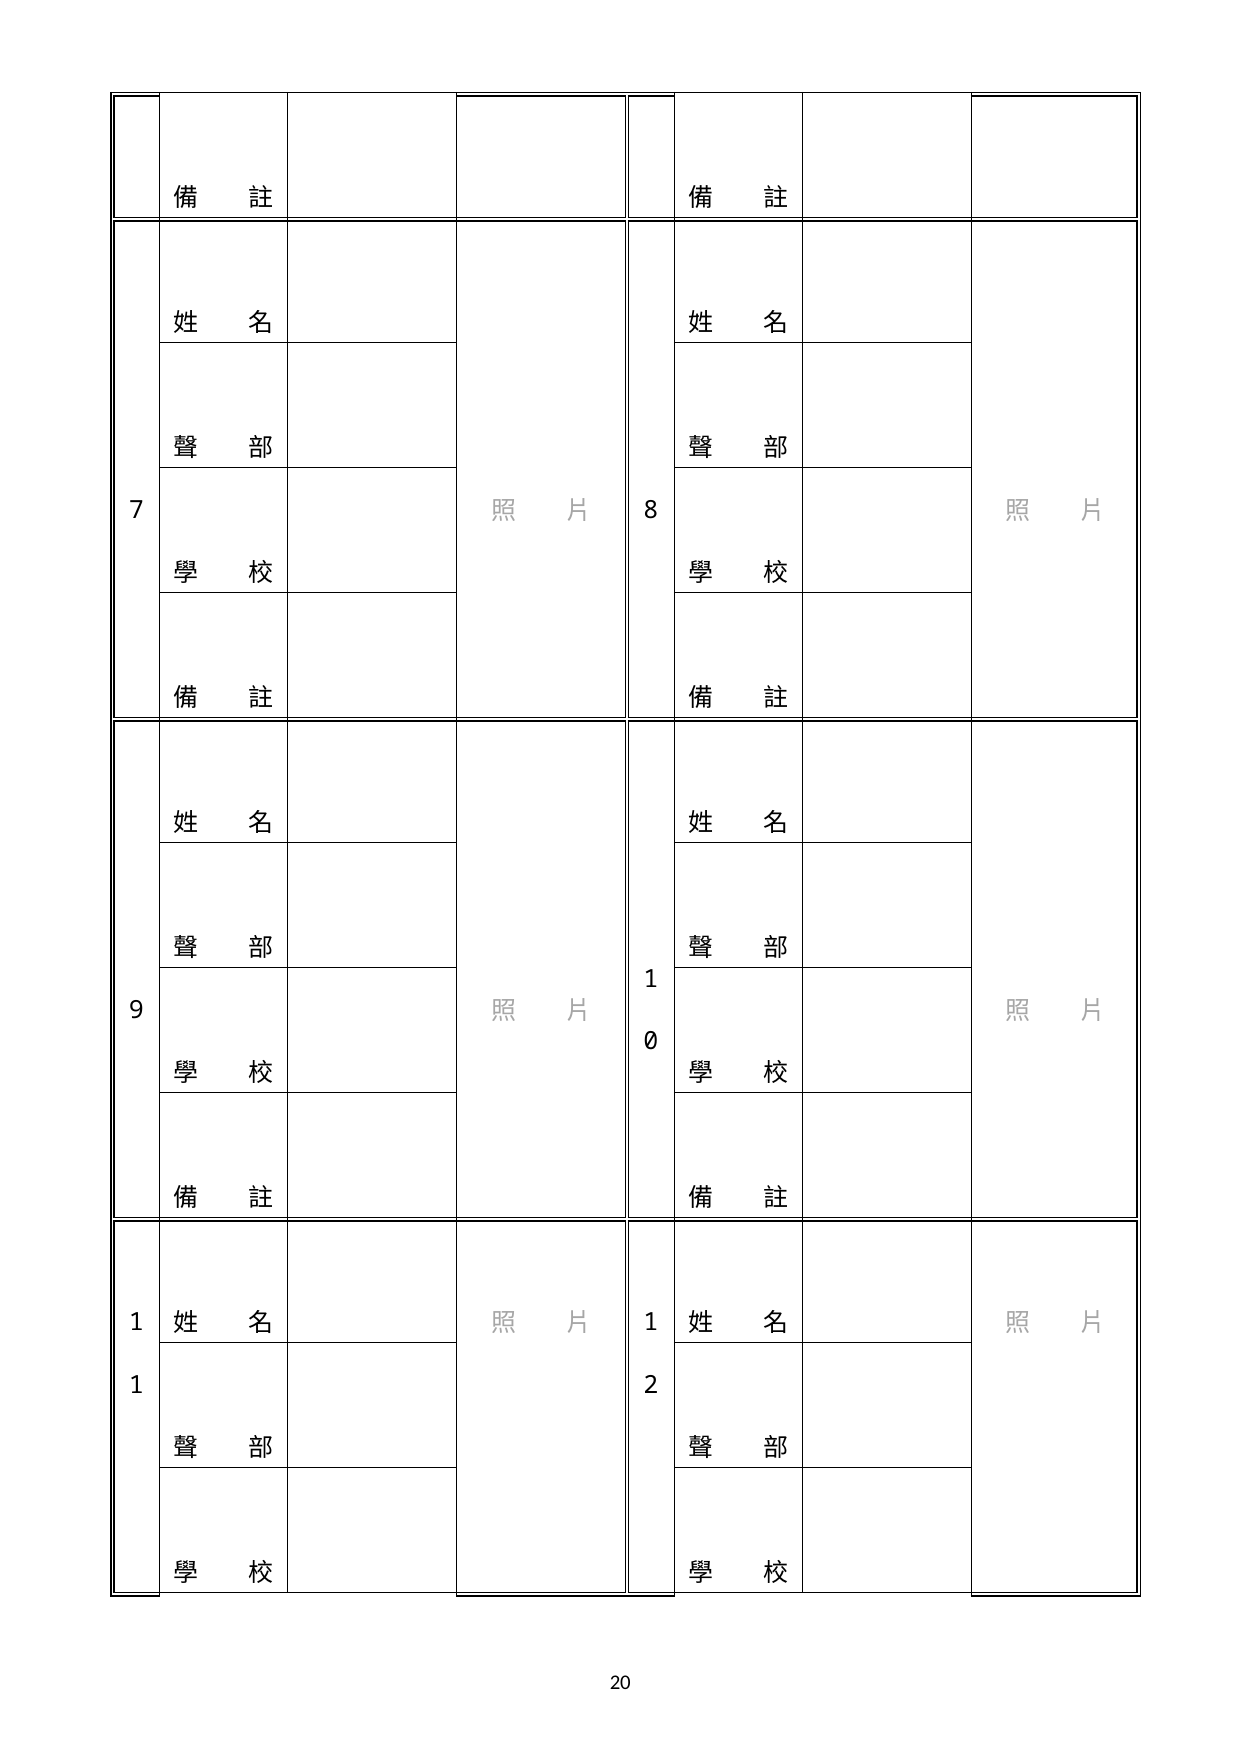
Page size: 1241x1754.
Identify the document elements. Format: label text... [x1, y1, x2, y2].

table_cell 11 [115, 1222, 159, 1592]
table_cell 備 註 [675, 1093, 802, 1217]
table_cell [803, 968, 971, 1092]
table_cell 備 註 [675, 593, 802, 717]
table_cell [288, 93, 456, 217]
table_cell 12 [629, 1222, 674, 1592]
table_cell 7 [115, 222, 159, 717]
table_cell [115, 97, 159, 217]
table_cell [288, 722, 456, 842]
table_cell [803, 722, 971, 842]
table_cell 聲 部 [675, 1343, 802, 1467]
table_cell [803, 1468, 971, 1592]
table_cell 備 註 [160, 593, 287, 717]
table_cell 姓 名 [160, 222, 287, 342]
table_cell 聲 部 [160, 1343, 287, 1467]
table_cell 姓 名 [675, 722, 802, 842]
table_cell 照 片 [457, 222, 625, 717]
table_cell [288, 468, 456, 592]
table_cell 學 校 [675, 968, 802, 1092]
table_cell 備 註 [675, 93, 802, 217]
table_cell 8 [629, 222, 674, 717]
table_cell 學 校 [675, 1468, 802, 1592]
table_cell [803, 1222, 971, 1342]
table_cell 聲 部 [675, 843, 802, 967]
table_cell [803, 468, 971, 592]
table_cell [803, 93, 971, 217]
table_cell 學 校 [675, 468, 802, 592]
table_cell [288, 968, 456, 1092]
table_cell 姓 名 [160, 1222, 287, 1342]
table_cell 聲 部 [675, 343, 802, 467]
table_cell 聲 部 [160, 343, 287, 467]
table_cell [803, 1093, 971, 1217]
table_cell 姓 名 [675, 222, 802, 342]
table_cell 學 校 [160, 1468, 287, 1592]
table_cell [457, 97, 625, 217]
table_cell [288, 343, 456, 467]
table_cell [288, 1343, 456, 1467]
table_cell 姓 名 [160, 722, 287, 842]
table_cell [803, 1343, 971, 1467]
table_cell [288, 593, 456, 717]
table_cell 備 註 [160, 93, 287, 217]
table_cell [288, 1468, 456, 1592]
table_cell 姓 名 [675, 1222, 802, 1342]
table_cell 備 註 [160, 1093, 287, 1217]
table_cell [629, 97, 674, 217]
table_cell [803, 222, 971, 342]
table_cell 照 片 [972, 222, 1136, 717]
table_cell 聲 部 [160, 843, 287, 967]
table_cell [803, 343, 971, 467]
table_cell 照 片 [457, 1222, 625, 1592]
table_cell 照 片 [972, 722, 1136, 1217]
table_cell 照 片 [972, 1222, 1136, 1592]
table_cell 學 校 [160, 968, 287, 1092]
table_cell [288, 1222, 456, 1342]
table_cell 9 [115, 722, 159, 1217]
table_cell [972, 97, 1136, 217]
table_cell [288, 1093, 456, 1217]
table_cell [288, 843, 456, 967]
table_cell 10 [629, 722, 674, 1217]
table_cell 學 校 [160, 468, 287, 592]
table_cell 照 片 [457, 722, 625, 1217]
table_cell [288, 222, 456, 342]
table_cell [803, 843, 971, 967]
table_cell [803, 593, 971, 717]
